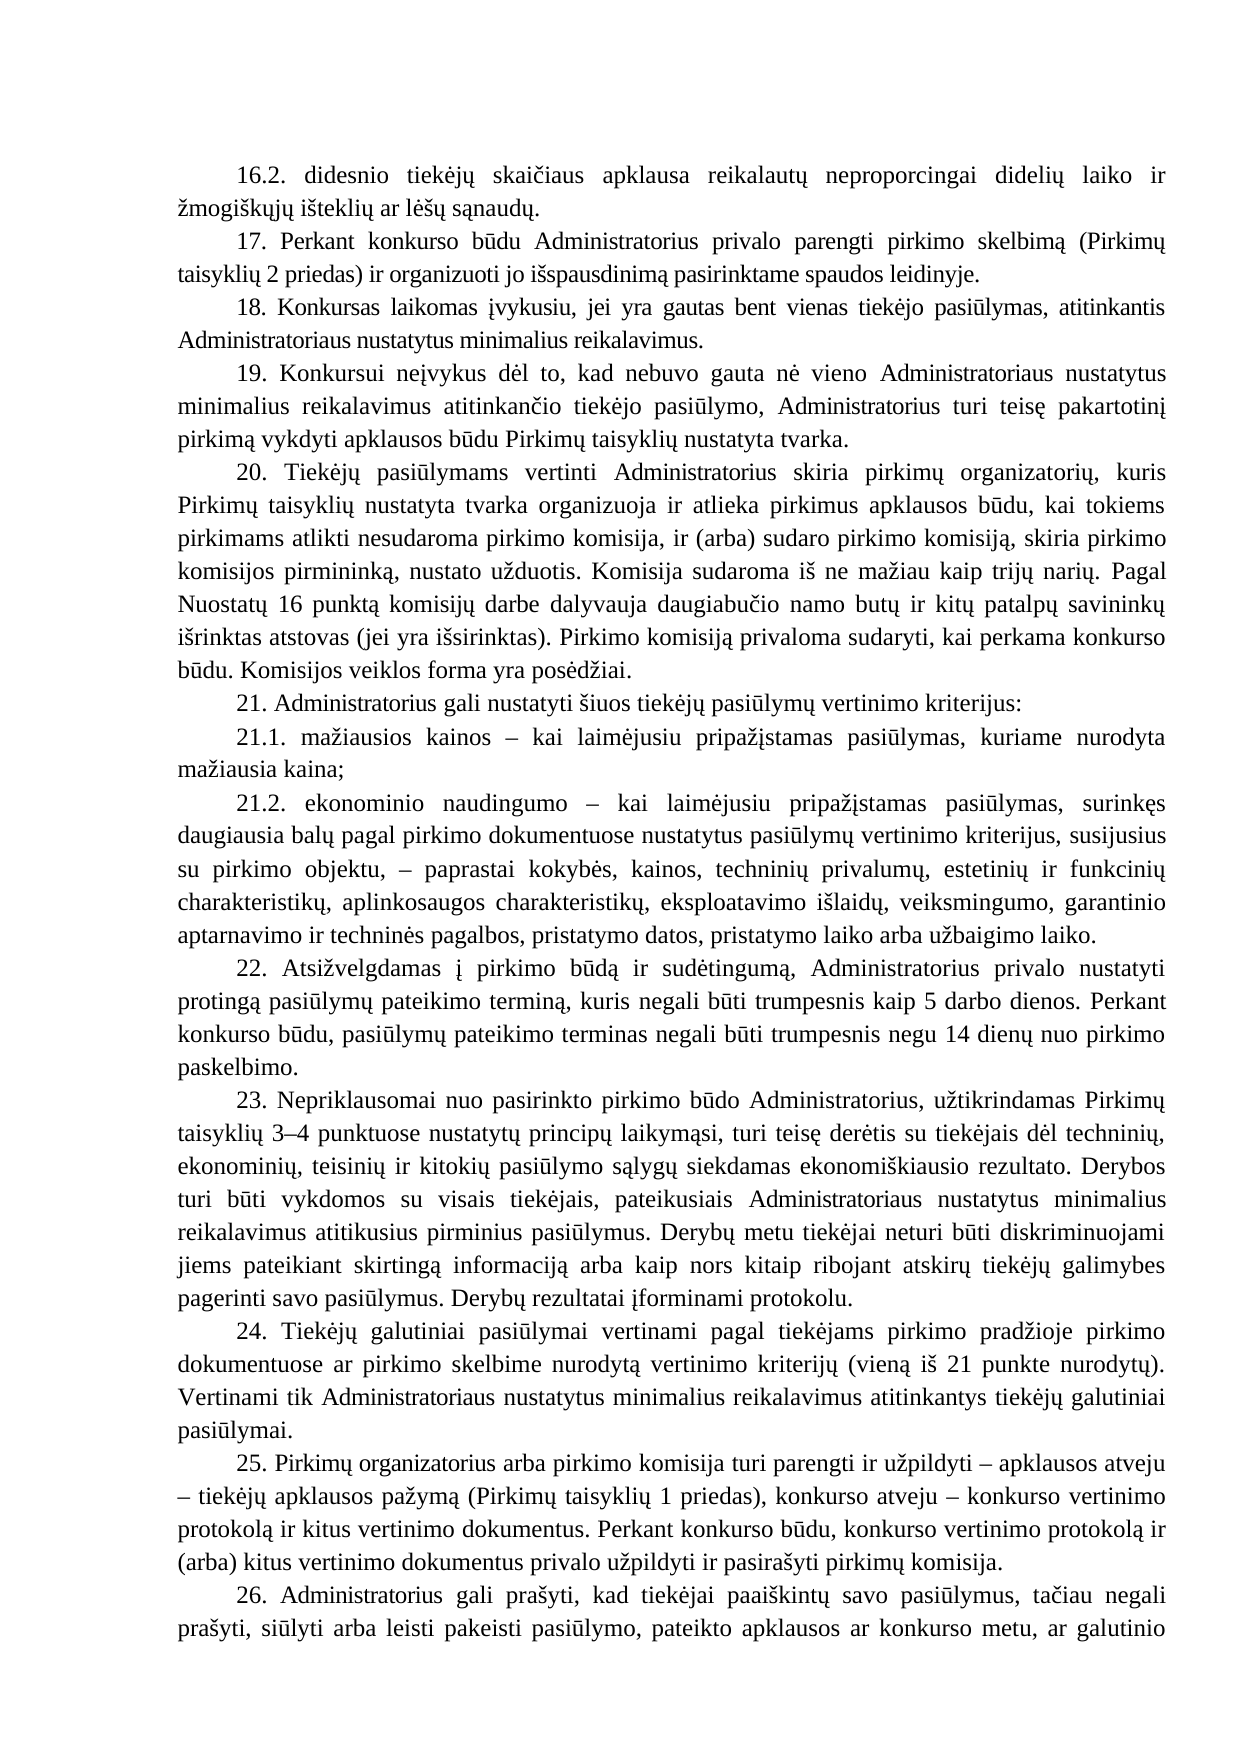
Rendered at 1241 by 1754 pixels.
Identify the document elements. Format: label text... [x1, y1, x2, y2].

text 26. Administratorius gali prašyti, kad tiekėjai paaiškintų savo pasiūlymus, tačiau negali prašyti, siūlyti arba leisti pakeisti pasiūlymo, pateikto apklausos ar konkurso metu, ar galutinio [177, 1580, 1166, 1642]
text 18. Konkursas laikomas įvykusiu, jei yra gautas bent vienas tiekėjo pasiūlymas, atitinkantis Administratoriaus nustatytus minimalius reikalavimus. [177, 292, 1166, 354]
text 21.1. mažiausios kainos – kai laimėjusiu pripažįstamas pasiūlymas, kuriame nurodyta mažiausia kaina; [177, 722, 1166, 783]
text 19. Konkursui neįvykus dėl to, kad nebuvo gauta nė vieno Administratoriaus nustatytus minimalius reikalavimus atitinkančio tiekėjo pasiūlymo, Administratorius turi teisę pakartotinį pirkimą vykdyti apklausos būdu Pirkimų taisyklių nustatyta tvarka. [177, 358, 1166, 453]
text 23. Nepriklausomai nuo pasirinkto pirkimo būdo Administratorius, užtikrindamas Pirkimų taisyklių 3–4 punktuose nustatytų principų laikymąsi, turi teisę derėtis su tiekėjais dėl techninių, ekonominių, teisinių ir kitokių pasiūlymo sąlygų siekdamas ekonomiškiausio rezultato. Derybos turi būti vykdomos su visais tiekėjais, pateikusiais Administratoriaus nustatytus minimalius reikalavimus atitikusius pirminius pasiūlymus. Derybų metu tiekėjai neturi būti diskriminuojami jiems pateikiant skirtingą informaciją arba kaip nors kitaip ribojant atskirų tiekėjų galimybes pagerinti savo pasiūlymus. Derybų rezultatai įforminami protokolu. [177, 1085, 1166, 1312]
text 16.2. didesnio tiekėjų skaičiaus apklausa reikalautų neproporcingai didelių laiko ir žmogiškųjų išteklių ar lėšų sąnaudų. [177, 160, 1166, 222]
text 20. Tiekėjų pasiūlymams vertinti Administratorius skiria pirkimų organizatorių, kuris Pirkimų taisyklių nustatyta tvarka organizuoja ir atlieka pirkimus apklausos būdu, kai tokiems pirkimams atlikti nesudaroma pirkimo komisija, ir (arba) sudaro pirkimo komisiją, skiria pirkimo komisijos pirmininką, nustato užduotis. Komisija sudaroma iš ne mažiau kaip trijų narių. Pagal Nuostatų 16 punktą komisijų darbe dalyvauja daugiabučio namo butų ir kitų patalpų savininkų išrinktas atstovas (jei yra išsirinktas). Pirkimo komisiją privaloma sudaryti, kai perkama konkurso būdu. Komisijos veiklos forma yra posėdžiai. [177, 457, 1166, 684]
text 22. Atsižvelgdamas į pirkimo būdą ir sudėtingumą, Administratorius privalo nustatyti protingą pasiūlymų pateikimo terminą, kuris negali būti trumpesnis kaip 5 darbo dienos. Perkant konkurso būdu, pasiūlymų pateikimo terminas negali būti trumpesnis negu 14 dienų nuo pirkimo paskelbimo. [177, 953, 1166, 1081]
text 21.2. ekonominio naudingumo – kai laimėjusiu pripažįstamas pasiūlymas, surinkęs daugiausia balų pagal pirkimo dokumentuose nustatytus pasiūlymų vertinimo kriterijus, susijusius su pirkimo objektu, – paprastai kokybės, kainos, techninių privalumų, estetinių ir funkcinių charakteristikų, aplinkosaugos charakteristikų, eksploatavimo išlaidų, veiksmingumo, garantinio aptarnavimo ir techninės pagalbos, pristatymo datos, pristatymo laiko arba užbaigimo laiko. [177, 788, 1166, 948]
text 17. Perkant konkurso būdu Administratorius privalo parengti pirkimo skelbimą (Pirkimų taisyklių 2 priedas) ir organizuoti jo išspausdinimą pasirinktame spaudos leidinyje. [177, 226, 1166, 288]
text 25. Pirkimų organizatorius arba pirkimo komisija turi parengti ir užpildyti – apklausos atveju – tiekėjų apklausos pažymą (Pirkimų taisyklių 1 priedas), konkurso atveju – konkurso vertinimo protokolą ir kitus vertinimo dokumentus. Perkant konkurso būdu, konkurso vertinimo protokolą ir (arba) kitus vertinimo dokumentus privalo užpildyti ir pasirašyti pirkimų komisija. [177, 1448, 1166, 1576]
text 24. Tiekėjų galutiniai pasiūlymai vertinami pagal tiekėjams pirkimo pradžioje pirkimo dokumentuose ar pirkimo skelbime nurodytą vertinimo kriterijų (vieną iš 21 punkte nurodytų). Vertinami tik Administratoriaus nustatytus minimalius reikalavimus atitinkantys tiekėjų galutiniai pasiūlymai. [177, 1316, 1166, 1444]
text 21. Administratorius gali nustatyti šiuos tiekėjų pasiūlymų vertinimo kriterijus: [177, 688, 1166, 717]
